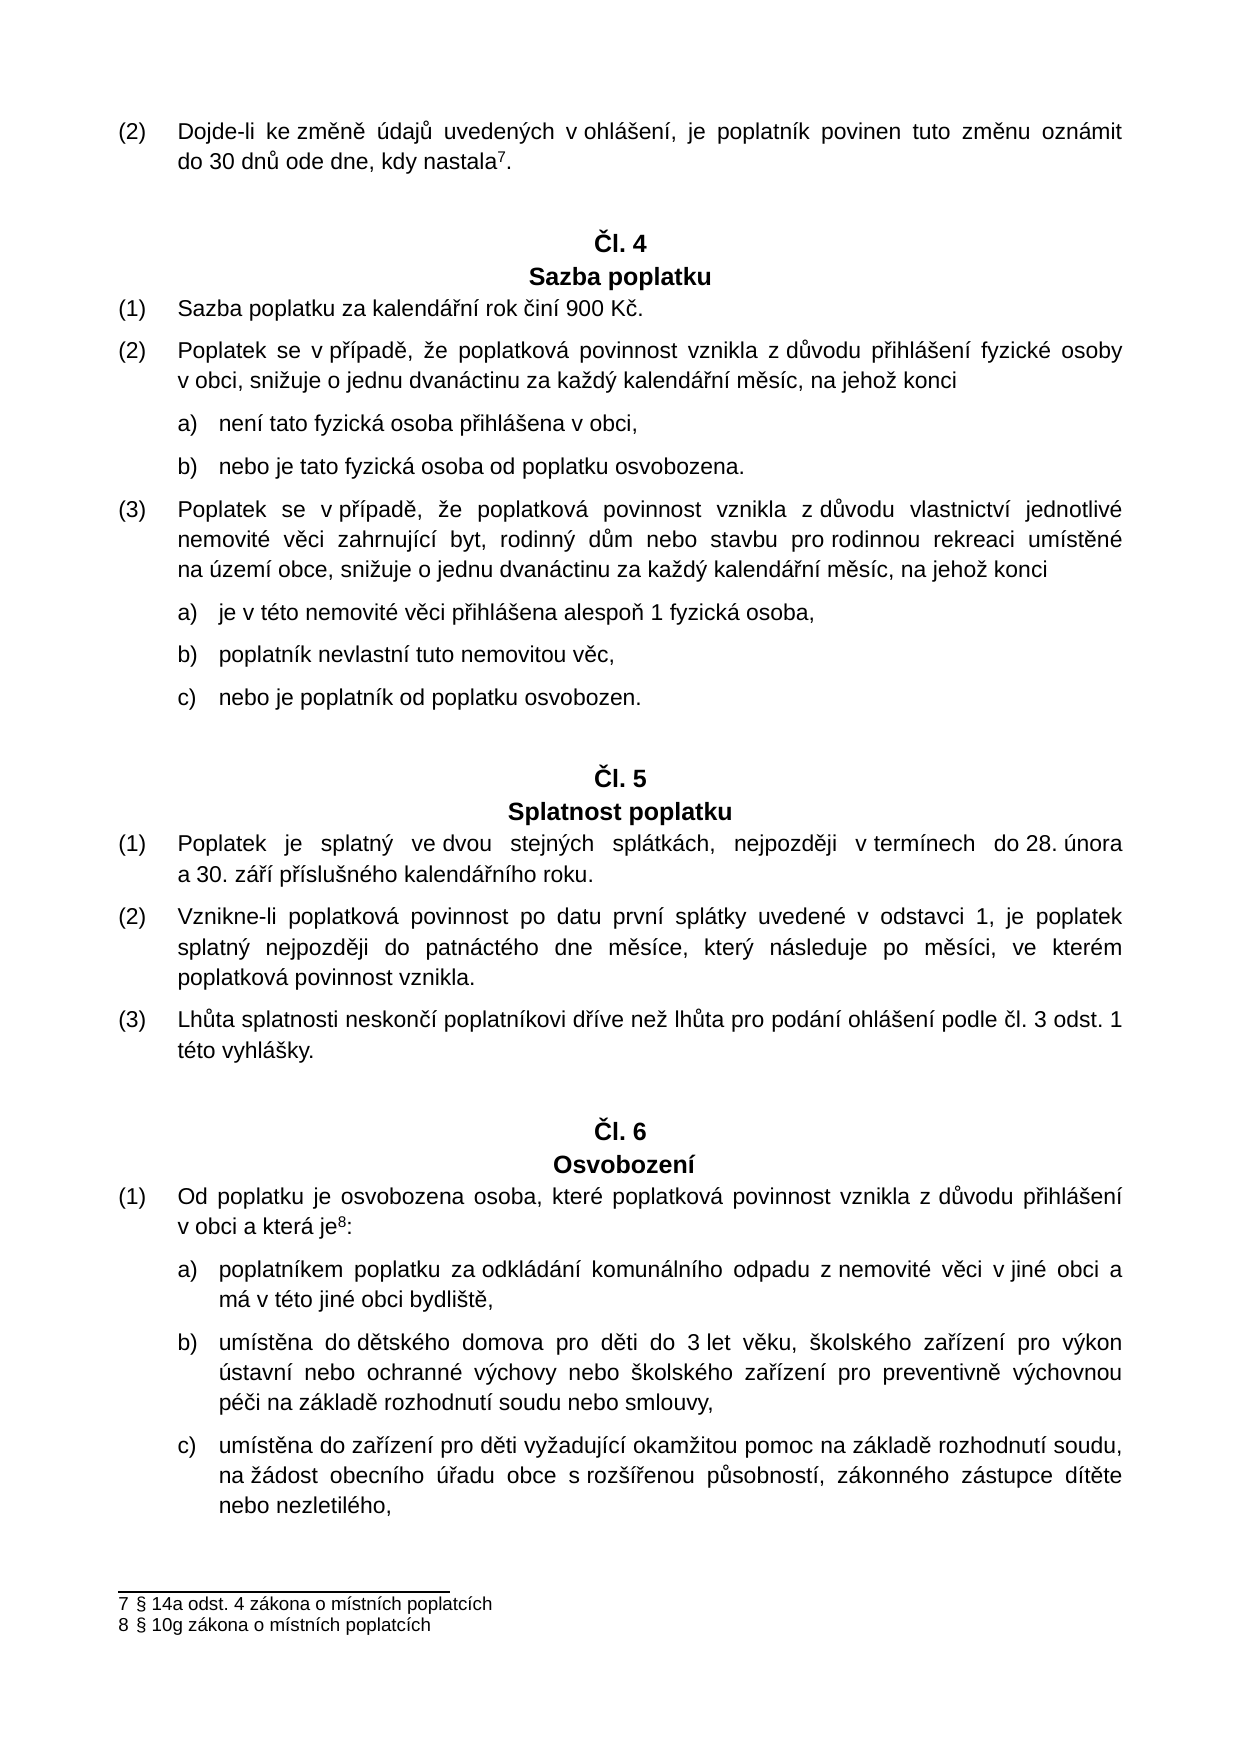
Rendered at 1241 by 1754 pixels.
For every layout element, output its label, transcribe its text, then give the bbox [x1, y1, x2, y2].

subtitle Čl. 4 Sazba poplatku [118, 228, 1122, 290]
list umístěna do dětského domova pro děti do 3 let věku, školského zařízení pro výkon ústavní nebo ochranné výchovy nebo školského zařízení pro preventivně výchovnou péči na základě rozhodnutí soudu nebo smlouvy, [177, 1329, 1122, 1416]
list § 14a odst. 4 zákona o místních poplatcích [118, 1592, 1122, 1614]
list nebo je poplatník od poplatku osvobozen. [177, 684, 1122, 711]
list umístěna do zařízení pro děti vyžadující okamžitou pomoc na základě rozhodnutí soudu, na žádost obecního úřadu obce s rozšířenou působností, zákonného zástupce dítěte nebo nezletilého, [177, 1432, 1122, 1519]
list Poplatek se v případě, že poplatková povinnost vznikla z důvodu vlastnictví jednotlivé nemovité věci zahrnující byt, rodinný dům nebo stavbu pro rodinnou rekreaci umístěné na území obce, snižuje o jednu dvanáctinu za každý kalendářní měsíc, na jehož konci [118, 496, 1122, 582]
list je v této nemovité věci přihlášena alespoň 1 fyzická osoba, [177, 599, 1122, 625]
list není tato fyzická osoba přihlášena v obci, [177, 410, 1122, 437]
list Sazba poplatku za kalendářní rok činí 900 Kč. [118, 294, 1122, 321]
list nebo je tato fyzická osoba od poplatku osvobozena. [177, 453, 1122, 479]
list poplatníkem poplatku za odkládání komunálního odpadu z nemovité věci v jiné obci a má v této jiné obci bydliště, [177, 1256, 1122, 1312]
list Poplatek je splatný ve dvou stejných splátkách, nejpozději v termínech do 28. února a 30. září příslušného kalendářního roku. [118, 830, 1122, 887]
list Vznikne-li poplatková povinnost po datu první splátky uvedené v odstavci 1, je poplatek splatný nejpozději do patnáctého dne měsíce, který následuje po měsíci, ve kterém poplatková povinnost vznikla. [118, 903, 1122, 990]
list § 10g zákona o místních poplatcích [118, 1614, 1122, 1635]
list Od poplatku je osvobozena osoba, které poplatková povinnost vznikla z důvodu přihlášení v obci a která je: [118, 1183, 1122, 1239]
subtitle Čl. 5 Splatnost poplatku [118, 764, 1122, 826]
subtitle Čl. 6 Osvobození [118, 1117, 1122, 1179]
list Poplatek se v případě, že poplatková povinnost vznikla z důvodu přihlášení fyzické osoby v obci, snižuje o jednu dvanáctinu za každý kalendářní měsíc, na jehož konci [118, 337, 1122, 394]
list Dojde-li ke změně údajů uvedených v ohlášení, je poplatník povinen tuto změnu oznámit do 30 dnů ode dne, kdy nastala. [118, 118, 1122, 175]
list poplatník nevlastní tuto nemovitou věc, [177, 641, 1122, 668]
list Lhůta splatnosti neskončí poplatníkovi dříve než lhůta pro podání ohlášení podle čl. 3 odst. 1 této vyhlášky. [118, 1006, 1122, 1063]
